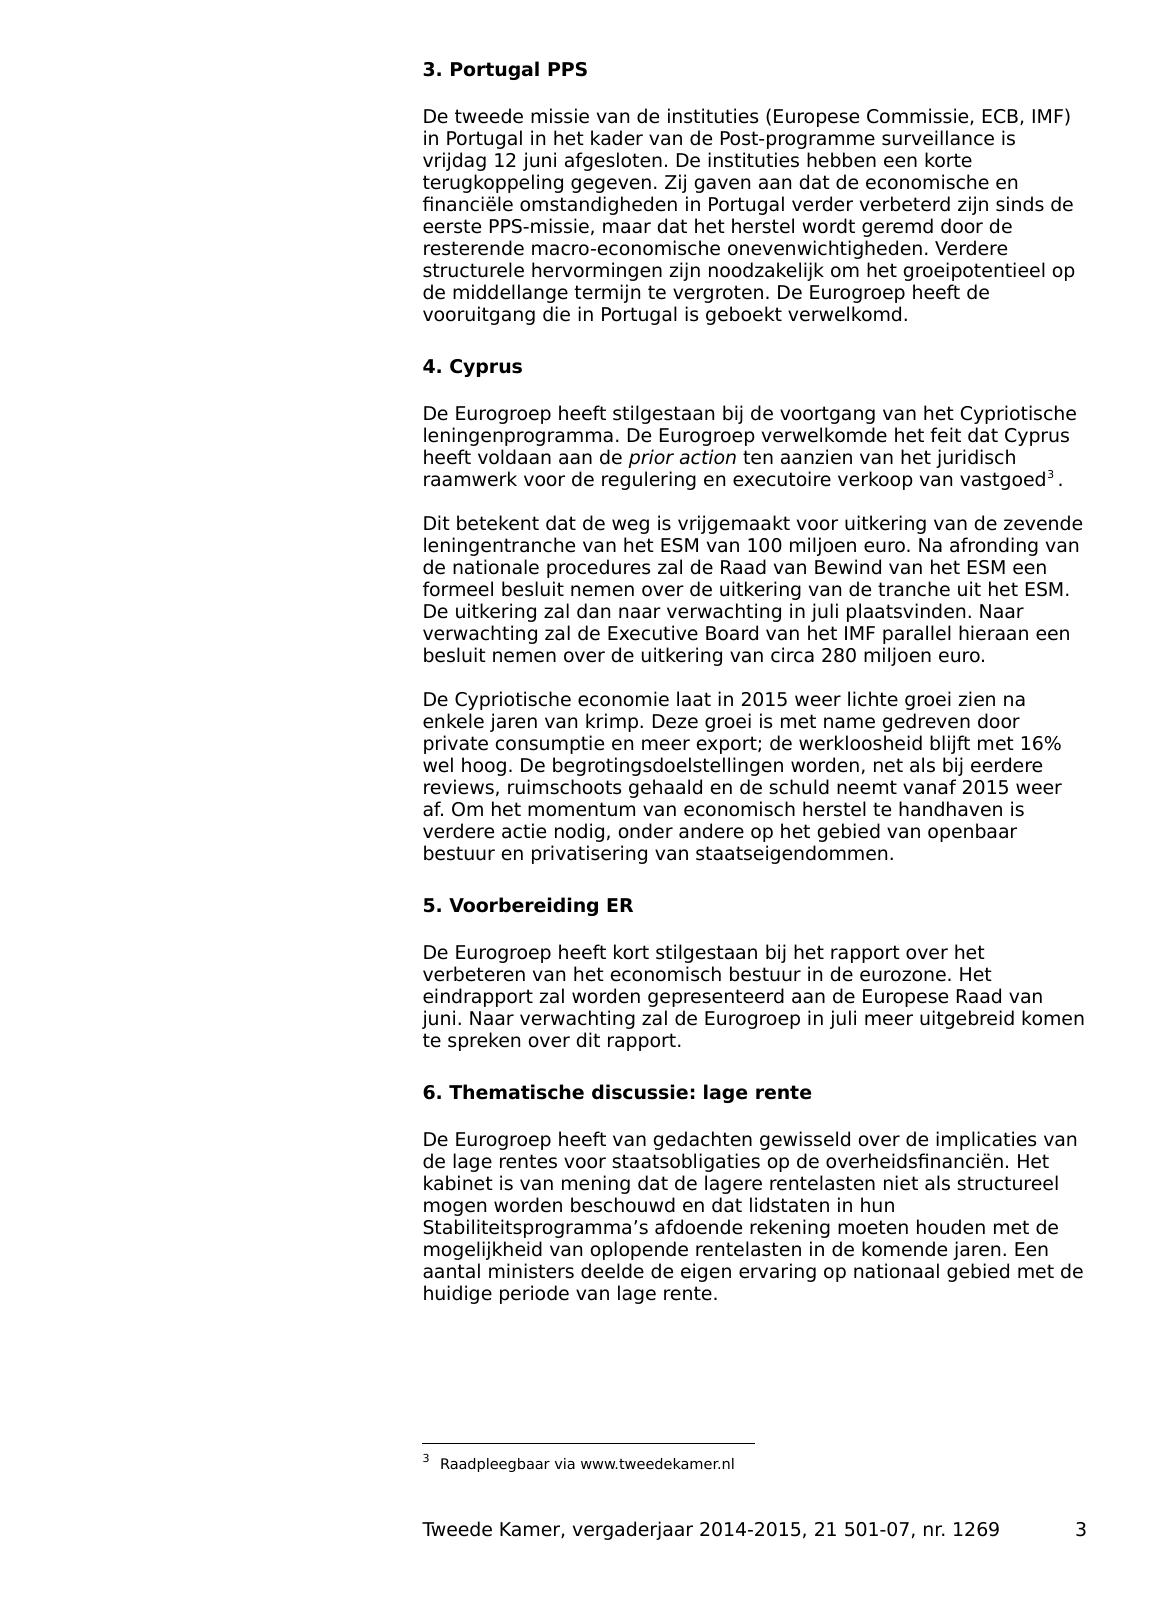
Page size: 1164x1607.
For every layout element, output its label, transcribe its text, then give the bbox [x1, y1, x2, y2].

text Raadpleegbaar via www.tweedekamer.nl [422, 1452, 1087, 1474]
subtitle 3. Portugal PPS [422, 59, 1087, 81]
subtitle 4. Cyprus [422, 356, 1087, 378]
text De Eurogroep heeft kort stilgestaan bij het rapport over het verbeteren van het economisch bestuur in de eurozone. Het eindrapport zal worden gepresenteerd aan de Europese Raad van juni. Naar verwachting zal de Eurogroep in juli meer uitgebreid komen te spreken over dit rapport. [422, 942, 1087, 1052]
subtitle 5. Voorbereiding ER [422, 895, 1087, 917]
text De tweede missie van de instituties (Europese Commissie, ECB, IMF) in Portugal in het kader van de Post-programme surveillance is vrijdag 12 juni afgesloten. De instituties hebben een korte terugkoppeling gegeven. Zij gaven aan dat de economische en financiële omstandigheden in Portugal verder verbeterd zijn sinds de eerste PPS-missie, maar dat het herstel wordt geremd door de resterende macro-economische onevenwichtigheden. Verdere structurele hervormingen zijn noodzakelijk om het groeipotentieel op de middellange termijn te vergroten. De Eurogroep heeft de vooruitgang die in Portugal is geboekt verwelkomd. [422, 106, 1087, 326]
text De Eurogroep heeft van gedachten gewisseld over de implicaties van de lage rentes voor staatsobligaties op de overheidsfinanciën. Het kabinet is van mening dat de lagere rentelasten niet als structureel mogen worden beschouwd en dat lidstaten in hun Stabiliteitsprogramma’s afdoende rekening moeten houden met de mogelijkheid van oplopende rentelasten in de komende jaren. Een aantal ministers deelde de eigen ervaring op nationaal gebied met de huidige periode van lage rente. [422, 1129, 1087, 1304]
text De Cypriotische economie laat in 2015 weer lichte groei zien na enkele jaren van krimp. Deze groei is met name gedreven door private consumptie en meer export; de werkloosheid blijft met 16% wel hoog. De begrotingsdoelstellingen worden, net als bij eerdere reviews, ruimschoots gehaald en de schuld neemt vanaf 2015 weer af. Om het momentum van economisch herstel te handhaven is verdere actie nodig, onder andere op het gebied van openbaar bestuur en privatisering van staatseigendommen. [422, 689, 1087, 865]
text De Eurogroep heeft stilgestaan bij de voortgang van het Cypriotische leningenprogramma. De Eurogroep verwelkomde het feit dat Cyprus heeft voldaan aan de prior action ten aanzien van het juridisch raamwerk voor de regulering en executoire verkoop van vastgoed. [422, 403, 1087, 491]
text Dit betekent dat de weg is vrijgemaakt voor uitkering van de zevende leningentranche van het ESM van 100 miljoen euro. Na afronding van de nationale procedures zal de Raad van Bewind van het ESM een formeel besluit nemen over de uitkering van de tranche uit het ESM. De uitkering zal dan naar verwachting in juli plaatsvinden. Naar verwachting zal de Executive Board van het IMF parallel hieraan een besluit nemen over de uitkering van circa 280 miljoen euro. [422, 513, 1087, 667]
subtitle 6. Thematische discussie: lage rente [422, 1082, 1087, 1104]
